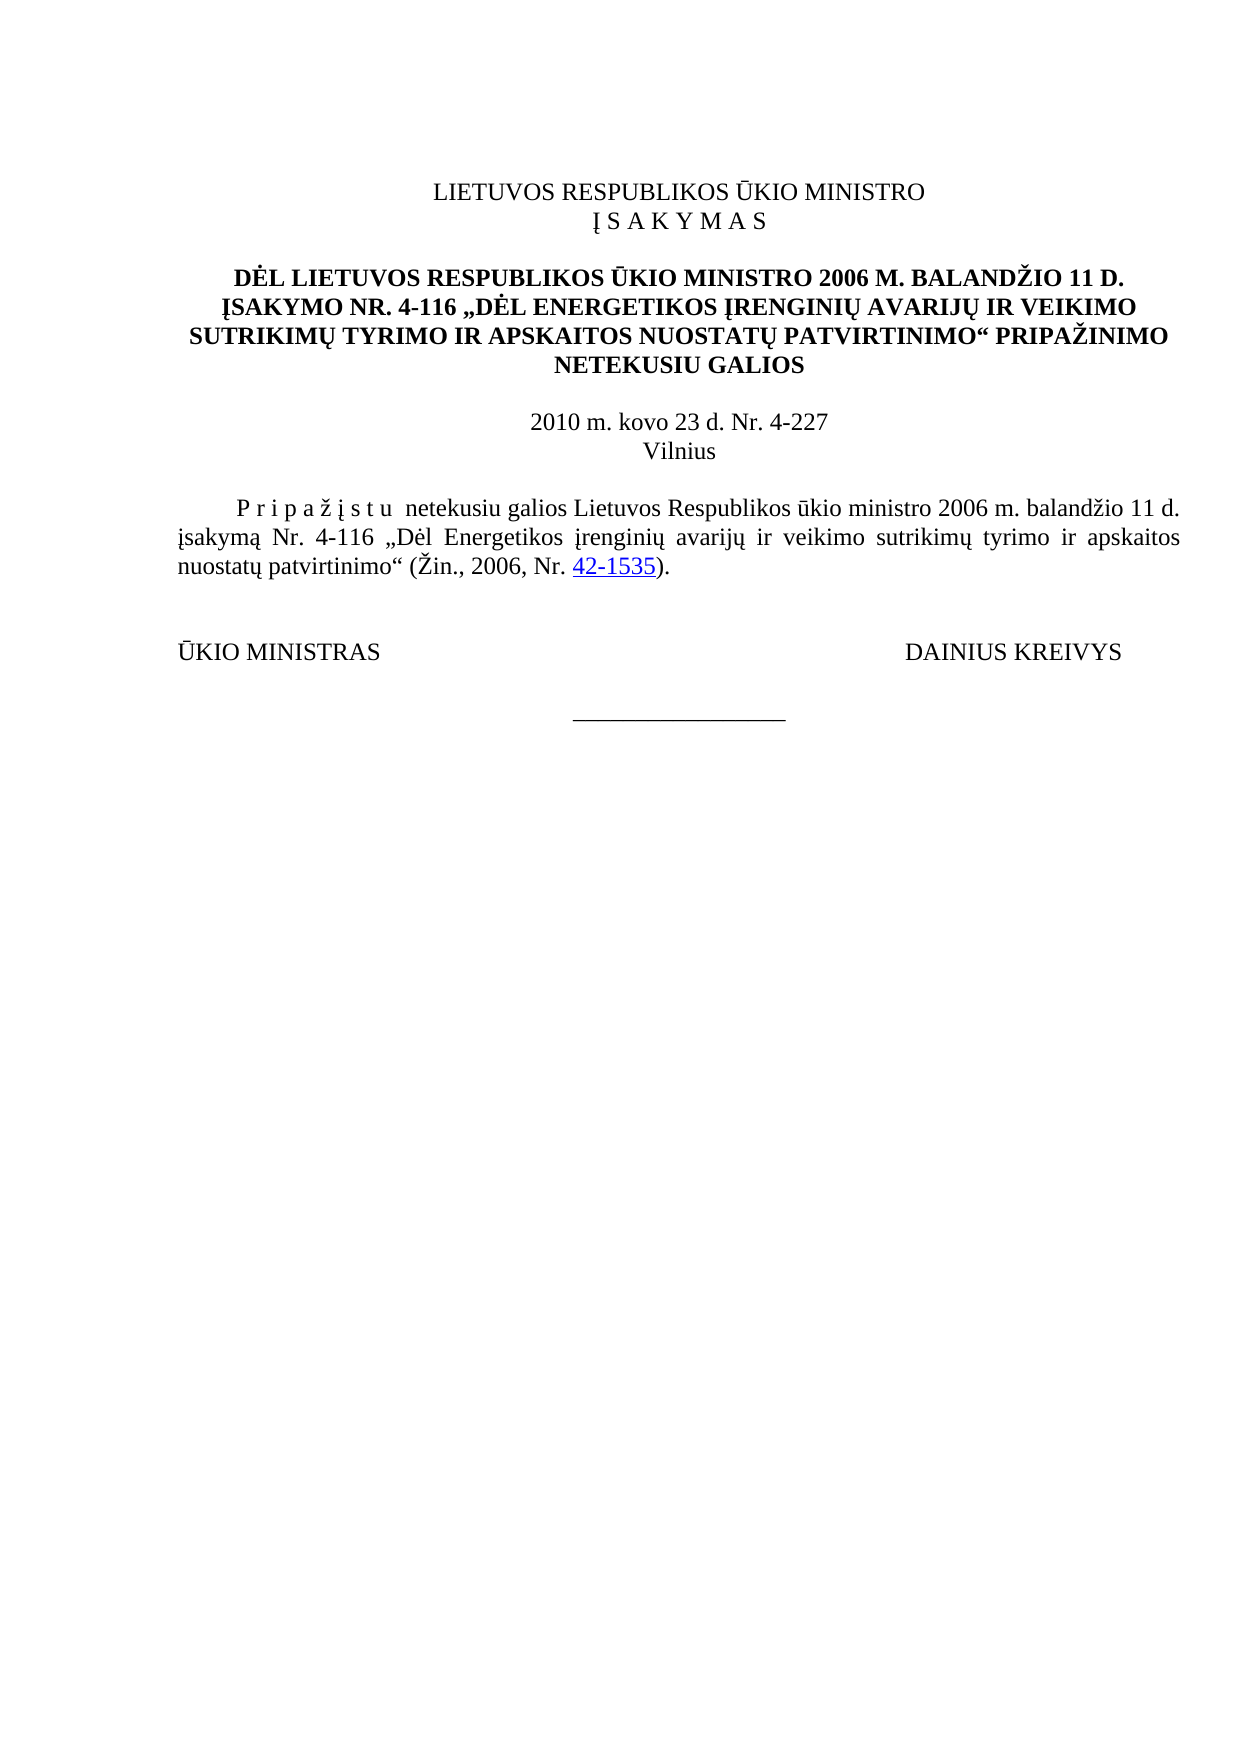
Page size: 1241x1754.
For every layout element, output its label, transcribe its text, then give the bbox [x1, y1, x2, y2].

text _________________ [177, 695, 1181, 723]
text Ūkio ministras Dainius Kreivys [177, 637, 1181, 666]
text DĖL LIETUVOS RESPUBLIKOS ŪKIO MINISTRO 2006 M. BALANDŽIO 11 D. ĮSAKYMO Nr. 4-116 „DĖL ENERGETIKOS ĮRENGINIŲ AVARIJŲ IR VEIKIMO SUTRIKIMŲ TYRIMO IR APSKAITOS NUOSTATŲ PATVIRTINIMO“ PRIPAŽINIMO NETEKUSIU GALIOS [177, 263, 1181, 378]
text LIETUVOS RESPUBLIKOS ŪKIO MINISTRO [177, 177, 1181, 206]
text Vilnius [177, 436, 1181, 465]
text Pripažįstu netekusiu galios Lietuvos Respublikos ūkio ministro 2006 m. balandžio 11 d. įsakymą Nr. 4-116 „Dėl energetikos įrenginių avarijų ir veikimo sutrikimų tyrimo ir apskaitos nuostatų patvirtinimo“ (Žin., 2006, Nr. 42-1535). [177, 493, 1181, 580]
text 2010 m. kovo 23 d. Nr. 4-227 [177, 407, 1181, 436]
text ĮSAKYMAS [177, 206, 1181, 235]
